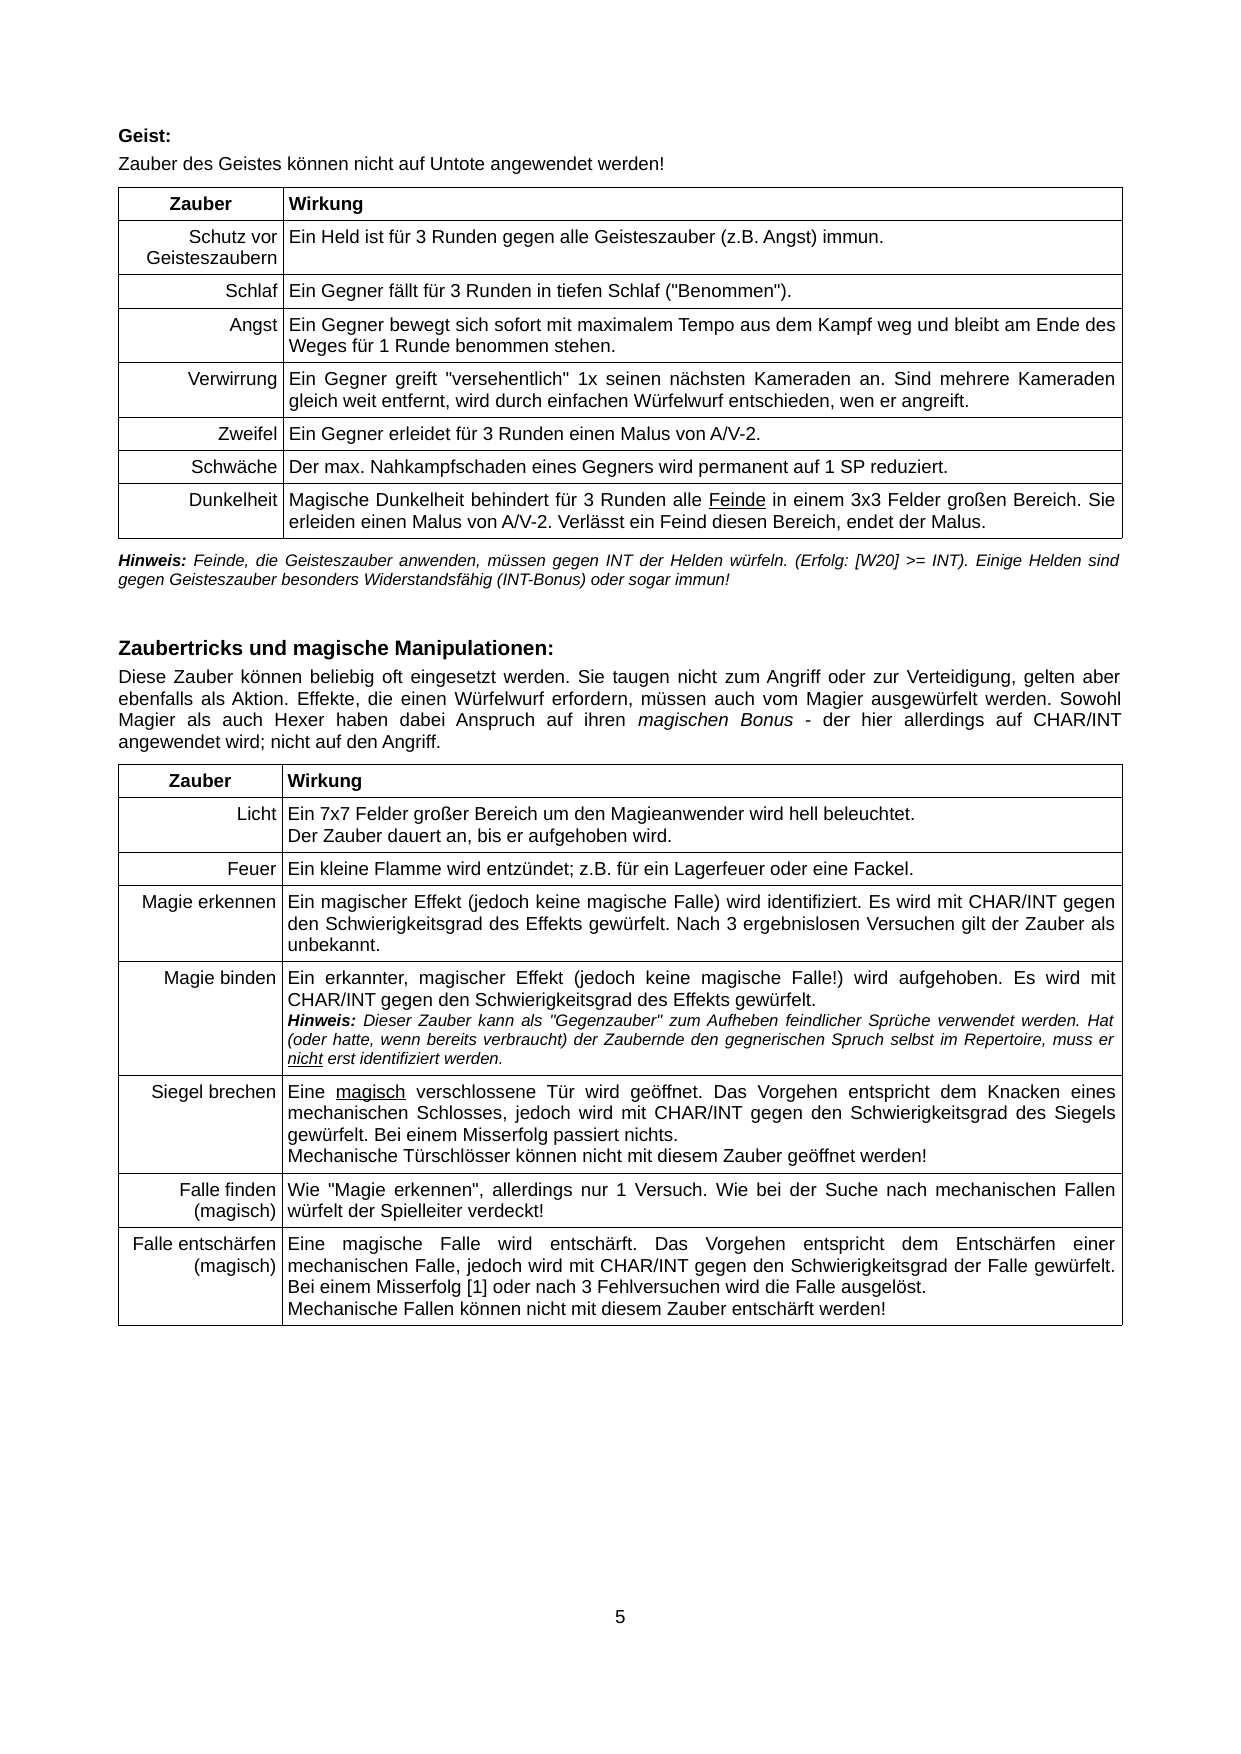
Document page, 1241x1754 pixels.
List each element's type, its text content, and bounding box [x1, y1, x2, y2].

table_cell Dunkelheit [119, 484, 283, 538]
table_cell Ein Gegner erleidet für 3 Runden einen Malus von A/V-2. [284, 418, 1122, 450]
table_cell Siegel brechen [119, 1076, 282, 1172]
table_cell Magie erkennen [119, 886, 282, 961]
table_cell Ein Gegner fällt für 3 Runden in tiefen Schlaf ("Benommen"). [284, 275, 1122, 307]
table_cell Ein magischer Effekt (jedoch keine magische Falle) wird identifiziert. Es wird mit CHAR/INT gegen den Schwierigkeitsgrad des Effekts gewürfelt. Nach 3 ergebnislosen Versuchen gilt der Zauber als unbekannt. [283, 886, 1122, 961]
table_cell Magie binden [119, 962, 282, 1075]
table_header Zauber [119, 765, 282, 797]
table_cell Ein 7x7 Felder großer Bereich um den Magieanwender wird hell beleuchtet. Der Zauber dauert an, bis er aufgehoben wird. [283, 798, 1122, 852]
text Diese Zauber können beliebig oft eingesetzt werden. Sie taugen nicht zum Angriff oder zur Verteidigung, gelten aber ebenfalls als Aktion. Effekte, die einen Würfelwurf erfordern, müssen auch vom Magier ausgewürfelt werden. Sowohl Magier als auch Hexer haben dabei Anspruch auf ihren magischen Bonus - der hier allerdings auf CHAR/INT angewendet wird; nicht auf den Angriff. [118, 666, 1122, 752]
table_cell Falle finden (magisch) [119, 1174, 282, 1227]
table_cell Ein erkannter, magischer Effekt (jedoch keine magische Falle!) wird aufgehoben. Es wird mit CHAR/INT gegen den Schwierigkeitsgrad des Effekts gewürfelt. Hinweis: Dieser Zauber kann als "Gegenzauber" zum Aufheben feindlicher Sprüche verwendet werden. Hat (oder hatte, wenn bereits verbraucht) der Zaubernde den gegnerischen Spruch selbst im Repertoire, muss er nicht erst identifiziert werden. [283, 962, 1122, 1075]
table_cell Schutz vor Geisteszaubern [119, 221, 283, 274]
table_cell Licht [119, 798, 282, 852]
table_cell Magische Dunkelheit behindert für 3 Runden alle Feinde in einem 3x3 Felder großen Bereich. Sie erleiden einen Malus von A/V-2. Verlässt ein Feind diesen Bereich, endet der Malus. [284, 484, 1122, 538]
table_cell Wie "Magie erkennen", allerdings nur 1 Versuch. Wie bei der Suche nach mechanischen Fallen würfelt der Spielleiter verdeckt! [283, 1174, 1122, 1227]
table_header Wirkung [284, 188, 1122, 220]
table_header Zauber [119, 188, 283, 220]
table_cell Ein kleine Flamme wird entzündet; z.B. für ein Lagerfeuer oder eine Fackel. [283, 853, 1122, 885]
table_cell Eine magisch verschlossene Tür wird geöffnet. Das Vorgehen entspricht dem Knacken eines mechanischen Schlosses, jedoch wird mit CHAR/INT gegen den Schwierigkeitsgrad des Siegels gewürfelt. Bei einem Misserfolg passiert nichts. Mechanische Türschlösser können nicht mit diesem Zauber geöffnet werden! [283, 1076, 1122, 1172]
table_cell Angst [119, 309, 283, 362]
text Zauber des Geistes können nicht auf Untote angewendet werden! [118, 153, 1122, 175]
table_cell Zweifel [119, 418, 283, 450]
table_cell Ein Gegner bewegt sich sofort mit maximalem Tempo aus dem Kampf weg und bleibt am Ende des Weges für 1 Runde benommen stehen. [284, 309, 1122, 362]
table_cell Der max. Nahkampfschaden eines Gegners wird permanent auf 1 SP reduziert. [284, 451, 1122, 483]
table_cell Feuer [119, 853, 282, 885]
table_cell Falle entschärfen (magisch) [119, 1228, 282, 1325]
table_cell Ein Held ist für 3 Runden gegen alle Geisteszauber (z.B. Angst) immun. [284, 221, 1122, 274]
table_cell Schwäche [119, 451, 283, 483]
text Hinweis: Feinde, die Geisteszauber anwenden, müssen gegen INT der Helden würfeln. (Erfolg: [W20] >= INT). Einige Helden sind gegen Geisteszauber besonders Widerstandsfähig (INT-Bonus) oder sogar immun! [118, 550, 1122, 589]
subtitle Geist: [118, 125, 1122, 147]
table_header Wirkung [283, 765, 1122, 797]
table_cell Eine magische Falle wird entschärft. Das Vorgehen entspricht dem Entschärfen einer mechanischen Falle, jedoch wird mit CHAR/INT gegen den Schwierigkeitsgrad der Falle gewürfelt. Bei einem Misserfolg [1] oder nach 3 Fehlversuchen wird die Falle ausgelöst. Mechanische Fallen können nicht mit diesem Zauber entschärft werden! [283, 1228, 1122, 1325]
subtitle Zaubertricks und magische Manipulationen: [118, 636, 1122, 659]
table_cell Verwirrung [119, 363, 283, 417]
table_cell Schlaf [119, 275, 283, 307]
table_cell Ein Gegner greift "versehentlich" 1x seinen nächsten Kameraden an. Sind mehrere Kameraden gleich weit entfernt, wird durch einfachen Würfelwurf entschieden, wen er angreift. [284, 363, 1122, 417]
